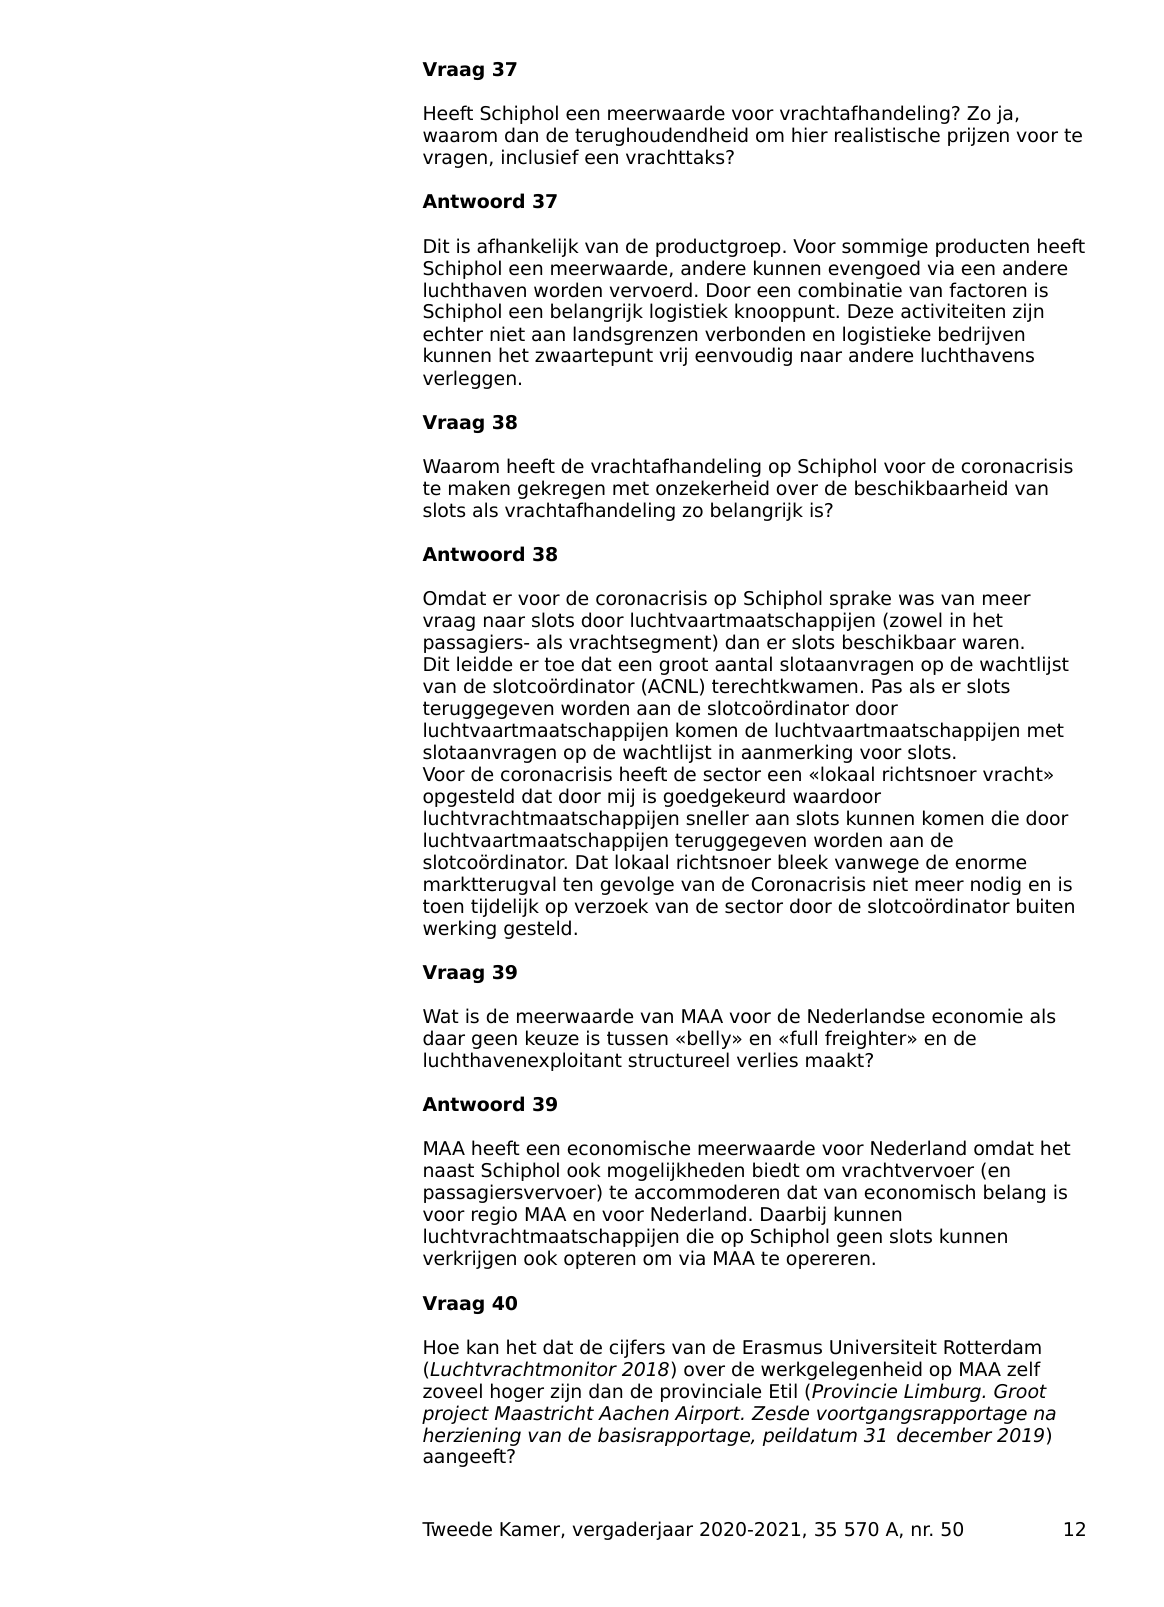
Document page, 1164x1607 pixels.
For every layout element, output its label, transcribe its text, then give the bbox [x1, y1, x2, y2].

text Heeft Schiphol een meerwaarde voor vrachtafhandeling? Zo ja, waarom dan de terughoudendheid om hier realistische prijzen voor te vragen, inclusief een vrachttaks? [422, 103, 1087, 169]
text Dit is afhankelijk van de productgroep. Voor sommige producten heeft Schiphol een meerwaarde, andere kunnen evengoed via een andere luchthaven worden vervoerd. Door een combinatie van factoren is Schiphol een belangrijk logistiek knooppunt. Deze activiteiten zijn echter niet aan landsgrenzen verbonden en logistieke bedrijven kunnen het zwaartepunt vrij eenvoudig naar andere luchthavens verleggen. [422, 236, 1087, 389]
text Voor de coronacrisis heeft de sector een «lokaal richtsnoer vracht» opgesteld dat door mij is goedgekeurd waardoor luchtvrachtmaatschappijen sneller aan slots kunnen komen die door luchtvaartmaatschappijen teruggegeven worden aan de slotcoördinator. Dat lokaal richtsnoer bleek vanwege de enorme marktterugval ten gevolge van de Coronacrisis niet meer nodig en is toen tijdelijk op verzoek van de sector door de slotcoördinator buiten werking gesteld. [422, 764, 1087, 940]
text Omdat er voor de coronacrisis op Schiphol sprake was van meer vraag naar slots door luchtvaartmaatschappijen (zowel in het passagiers- als vrachtsegment) dan er slots beschikbaar waren. [422, 588, 1087, 654]
text Hoe kan het dat de cijfers van de Erasmus Universiteit Rotterdam (Luchtvrachtmonitor 2018) over de werkgelegenheid op MAA zelf zoveel hoger zijn dan de provinciale Etil (Provincie Limburg. Groot project Maastricht Aachen Airport. Zesde voortgangsrapportage na herziening van de basisrapportage, peildatum 31 december 2019) aangeeft? [422, 1337, 1087, 1468]
subtitle Antwoord 39 [422, 1094, 1087, 1116]
subtitle Vraag 38 [422, 412, 1087, 433]
text Dit leidde er toe dat een groot aantal slotaanvragen op de wachtlijst van de slotcoördinator (ACNL) terechtkwamen. Pas als er slots teruggegeven worden aan de slotcoördinator door luchtvaartmaatschappijen komen de luchtvaartmaatschappijen met slotaanvragen op de wachtlijst in aanmerking voor slots. [422, 654, 1087, 764]
subtitle Vraag 40 [422, 1292, 1087, 1314]
text MAA heeft een economische meerwaarde voor Nederland omdat het naast Schiphol ook mogelijkheden biedt om vrachtvervoer (en passagiersvervoer) te accommoderen dat van economisch belang is voor regio MAA en voor Nederland. Daarbij kunnen luchtvrachtmaatschappijen die op Schiphol geen slots kunnen verkrijgen ook opteren om via MAA te opereren. [422, 1138, 1087, 1270]
text Wat is de meerwaarde van MAA voor de Nederlandse economie als daar geen keuze is tussen «belly» en «full freighter» en de luchthavenexploitant structureel verlies maakt? [422, 1006, 1087, 1072]
subtitle Vraag 37 [422, 59, 1087, 81]
subtitle Antwoord 37 [422, 191, 1087, 213]
subtitle Vraag 39 [422, 962, 1087, 984]
subtitle Antwoord 38 [422, 544, 1087, 566]
text Waarom heeft de vrachtafhandeling op Schiphol voor de coronacrisis te maken gekregen met onzekerheid over de beschikbaarheid van slots als vrachtafhandeling zo belangrijk is? [422, 456, 1087, 522]
